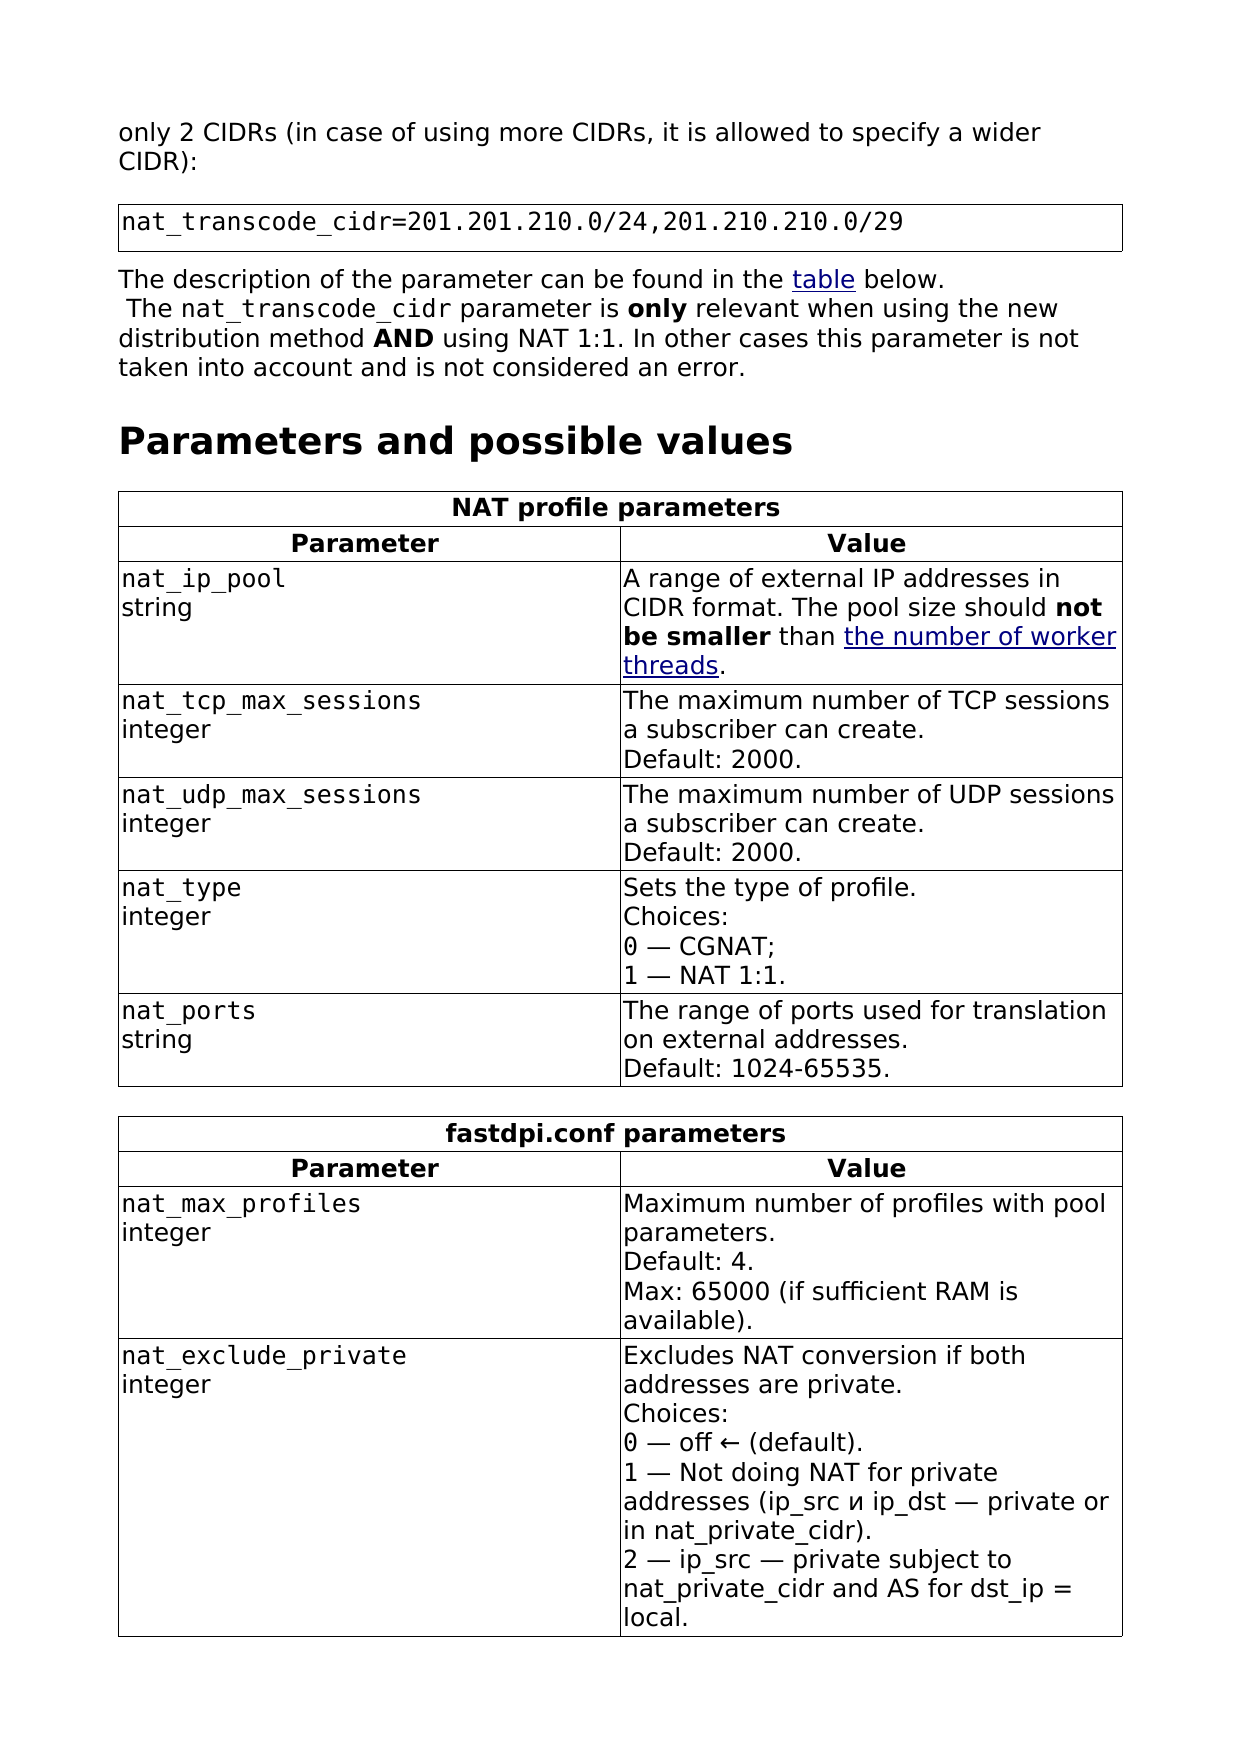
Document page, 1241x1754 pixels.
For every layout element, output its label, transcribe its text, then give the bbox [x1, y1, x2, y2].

table_header nat_transcode_cidr=201.201.210.0/24,201.210.210.0/29 [119, 205, 1122, 251]
table_cell Parameter [119, 527, 620, 561]
table_cell Sets the type of profile. Choices: 0 — CGNAT; 1 — NAT 1:1. [621, 871, 1122, 993]
table_cell The maximum number of TCP sessions a subscriber can create. Default: 2000. [621, 685, 1122, 777]
table_cell nat_type integer [119, 871, 620, 993]
table_cell Value [621, 527, 1122, 561]
table_cell nat_ip_pool string [119, 562, 620, 683]
table_cell nat_tcp_max_sessions integer [119, 685, 620, 777]
table_cell Maximum number of profiles with pool parameters. Default: 4. Max: 65000 (if sufficient RAM is available). [621, 1187, 1122, 1338]
table_cell The maximum number of UDP sessions a subscriber can create. Default: 2000. [621, 778, 1122, 870]
table_cell Excludes NAT conversion if both addresses are private. Choices: 0 — off ← (default). 1 — Not doing NAT for private addresses (ip_src и ip_dst — private or in nat_private_cidr). 2 — ip_src — private subject to nat_private_cidr and AS for dst_ip = local. [621, 1339, 1122, 1636]
text The description of the parameter can be found in the table below. The nat_transcode_cidr parameter is only relevant when using the new distribution method AND using NAT 1:1. In other cases this parameter is not taken into account and is not considered an error. [118, 266, 1122, 382]
table_header NAT profile parameters [119, 492, 1122, 526]
table_cell nat_max_profiles integer [119, 1187, 620, 1338]
table_cell Parameter [119, 1152, 620, 1186]
table_cell Value [621, 1152, 1122, 1186]
table_cell nat_ports string [119, 994, 620, 1086]
table_cell nat_exclude_private integer [119, 1339, 620, 1636]
table_cell A range of external IP addresses in CIDR format. The pool size should not be smaller than the number of worker threads. [621, 562, 1122, 683]
text only 2 CIDRs (in case of using more CIDRs, it is allowed to specify a wider CIDR): [118, 118, 1122, 176]
subtitle Parameters and possible values [118, 420, 1122, 463]
table_cell nat_udp_max_sessions integer [119, 778, 620, 870]
table_header fastdpi.conf parameters [119, 1117, 1122, 1151]
table_cell The range of ports used for translation on external addresses. Default: 1024-65535. [621, 994, 1122, 1086]
